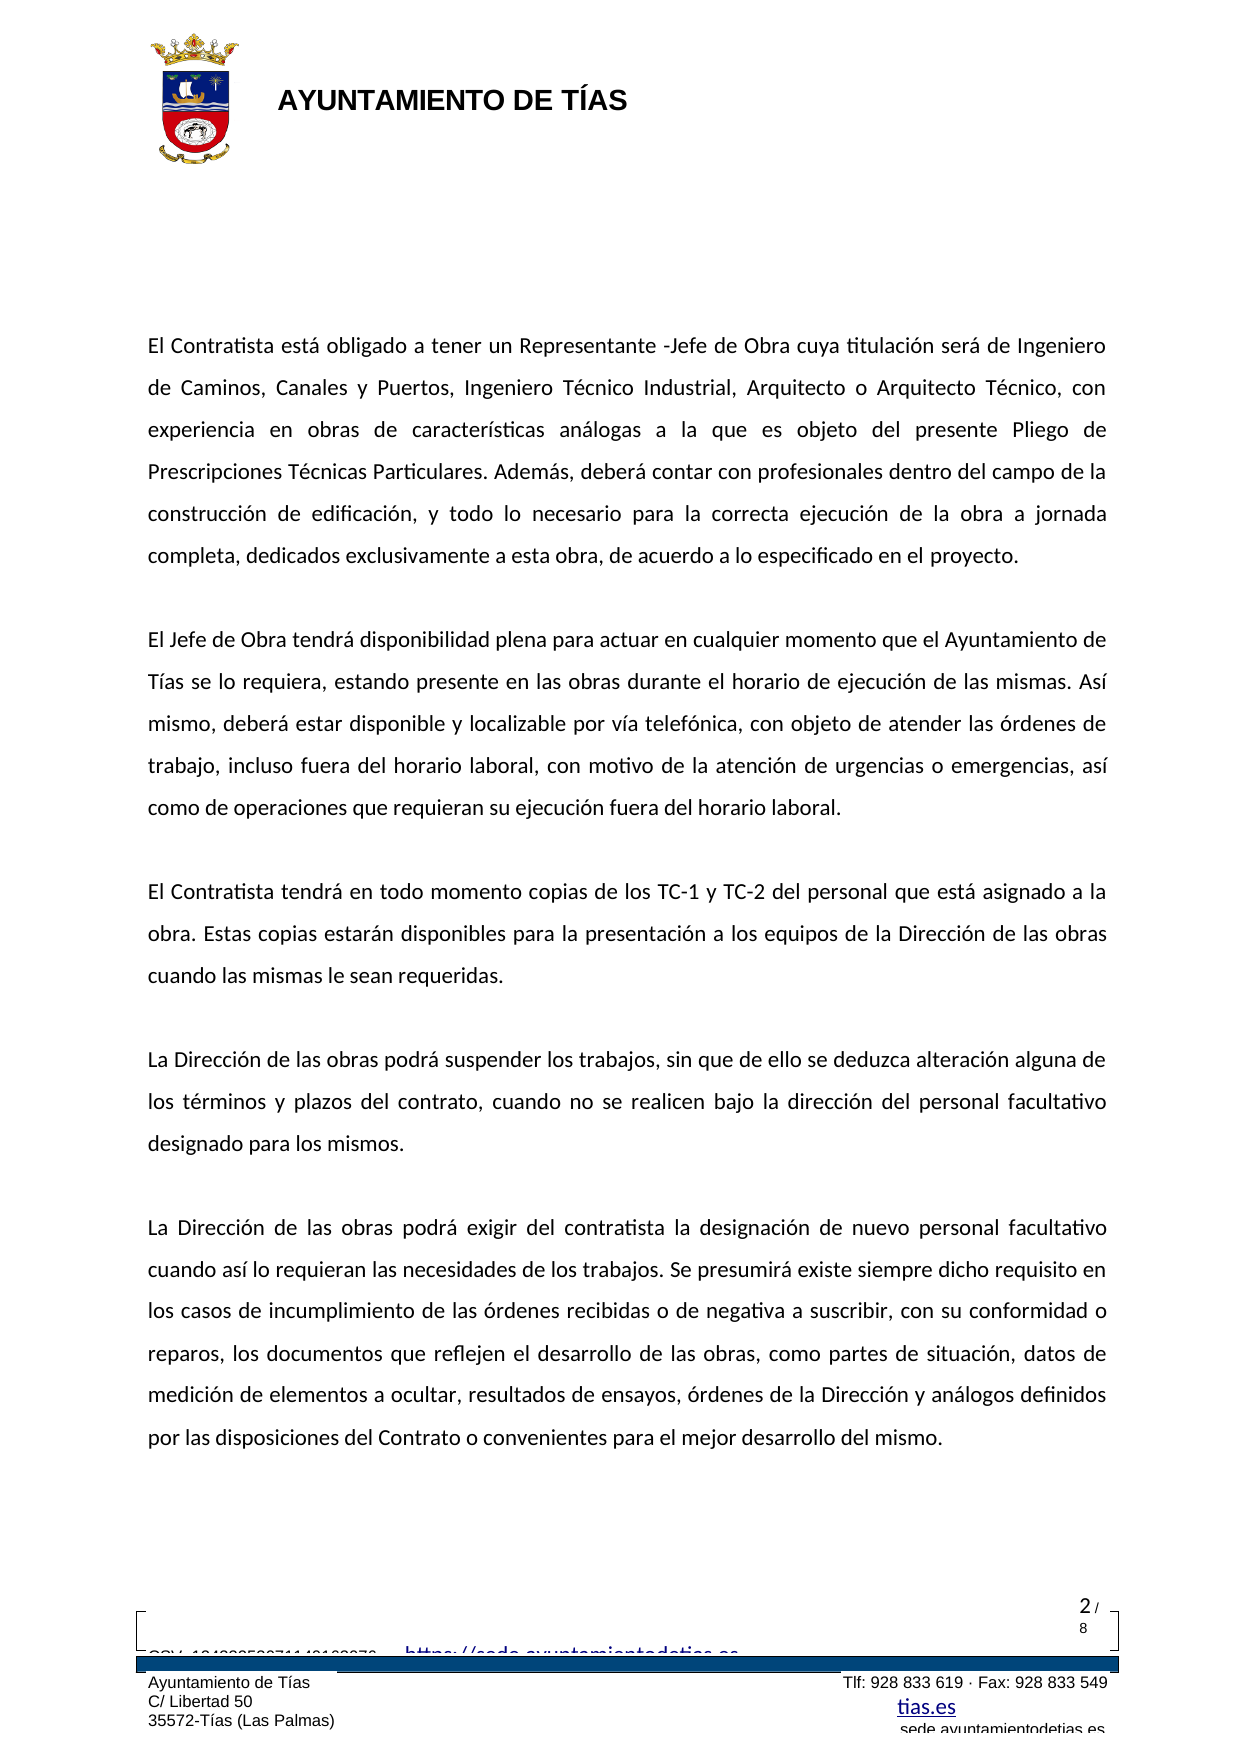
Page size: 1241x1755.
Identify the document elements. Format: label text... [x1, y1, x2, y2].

text La Dirección de las obras podrá suspender los trabajos, sin que de ello se deduzca alteración alguna de los términos y plazos del contrato, cuando no se realicen bajo la dirección del personal facultativo designado para los mismos. [148, 1045, 1108, 1157]
text El Contratista está obligado a tener un Representante -Jefe de Obra cuya titulación será de Ingeniero de Caminos, Canales y Puertos, Ingeniero Técnico Industrial, Arquitecto o Arquitecto Técnico, con experiencia en obras de características análogas a la que es objeto del presente Pliego de Prescripciones Técnicas Particulares. Además, deberá contar con profesionales dentro del campo de la construcción de edificación, y todo lo necesario para la correcta ejecución de la obra a jornada completa, dedicados exclusivamente a esta obra, de acuerdo a lo especificado en el proyecto. [148, 331, 1109, 569]
text El Contratista tendrá en todo momento copias de los TC-1 y TC-2 del personal que está asignado a la obra. Estas copias estarán disponibles para la presentación a los equipos de la Dirección de las obras cuando las mismas le sean requeridas. [148, 877, 1109, 989]
text El Jefe de Obra tendrá disponibilidad plena para actuar en cualquier momento que el Ayuntamiento de Tías se lo requiera, estando presente en las obras durante el horario de ejecución de las mismas. Así mismo, deberá estar disponible y localizable por vía telefónica, con objeto de atender las órdenes de trabajo, incluso fuera del horario laboral, con motivo de la atención de urgencias o emergencias, así como de operaciones que requieran su ejecución fuera del horario laboral. [148, 625, 1109, 821]
text La Dirección de las obras podrá exigir del contratista la designación de nuevo personal facultativo cuando así lo requieran las necesidades de los trabajos. Se presumirá existe siempre dicho requisito en los casos de incumplimiento de las órdenes recibidas o de negativa a suscribir, con su conformidad o reparos, los documentos que reflejen el desarrollo de las obras, como partes de situación, datos de medición de elementos a ocultar, resultados de ensayos, órdenes de la Dirección y análogos definidos por las disposiciones del Contrato o convenientes para el mejor desarrollo del mismo. [148, 1213, 1109, 1451]
